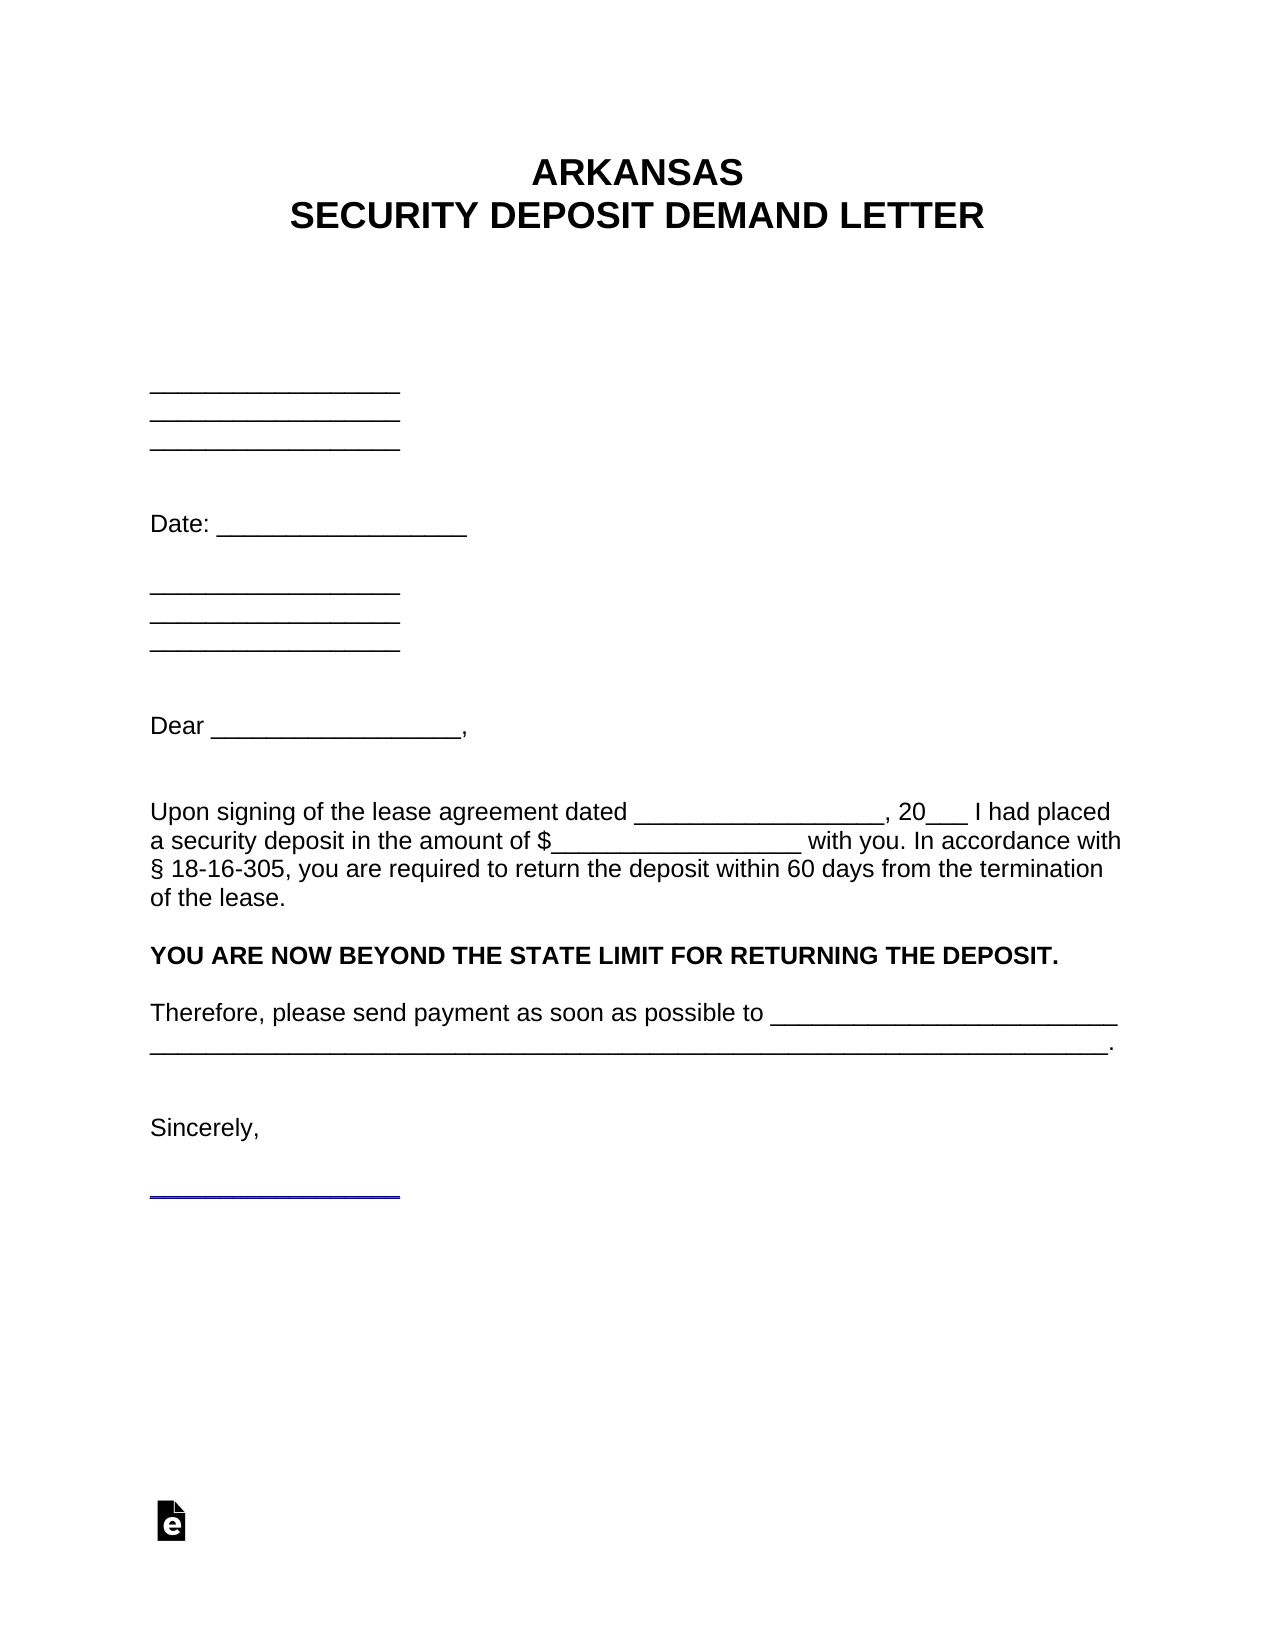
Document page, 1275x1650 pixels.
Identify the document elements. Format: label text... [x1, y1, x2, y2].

text __________________ [150, 596, 1125, 624]
text YOU ARE NOW BEYOND THE STATE LIMIT FOR RETURNING THE DEPOSIT. [150, 941, 1125, 969]
text Dear __________________, [150, 711, 1125, 739]
text __________________ [150, 624, 1125, 653]
text __________________ [150, 423, 1125, 452]
text Sincerely, [150, 1113, 1125, 1142]
text ARKANSAS [150, 150, 1125, 193]
text Upon signing of the lease agreement dated __________________, 20___ I had placed a security deposit in the amount of $__________________ with you. In accordance with § 18-16-305, you are required to return the deposit within 60 days from the termination of the lease. [150, 797, 1125, 912]
text __________________ [150, 366, 1125, 394]
text Therefore, please send payment as soon as possible to _________________________ _____________________________________________________________________. [150, 998, 1125, 1056]
text Date: __________________ [150, 509, 1125, 538]
text SECURITY DEPOSIT DEMAND LETTER [150, 193, 1125, 236]
text __________________ [150, 567, 1125, 596]
text __________________ [150, 394, 1125, 423]
text __________________ [150, 1171, 1125, 1199]
